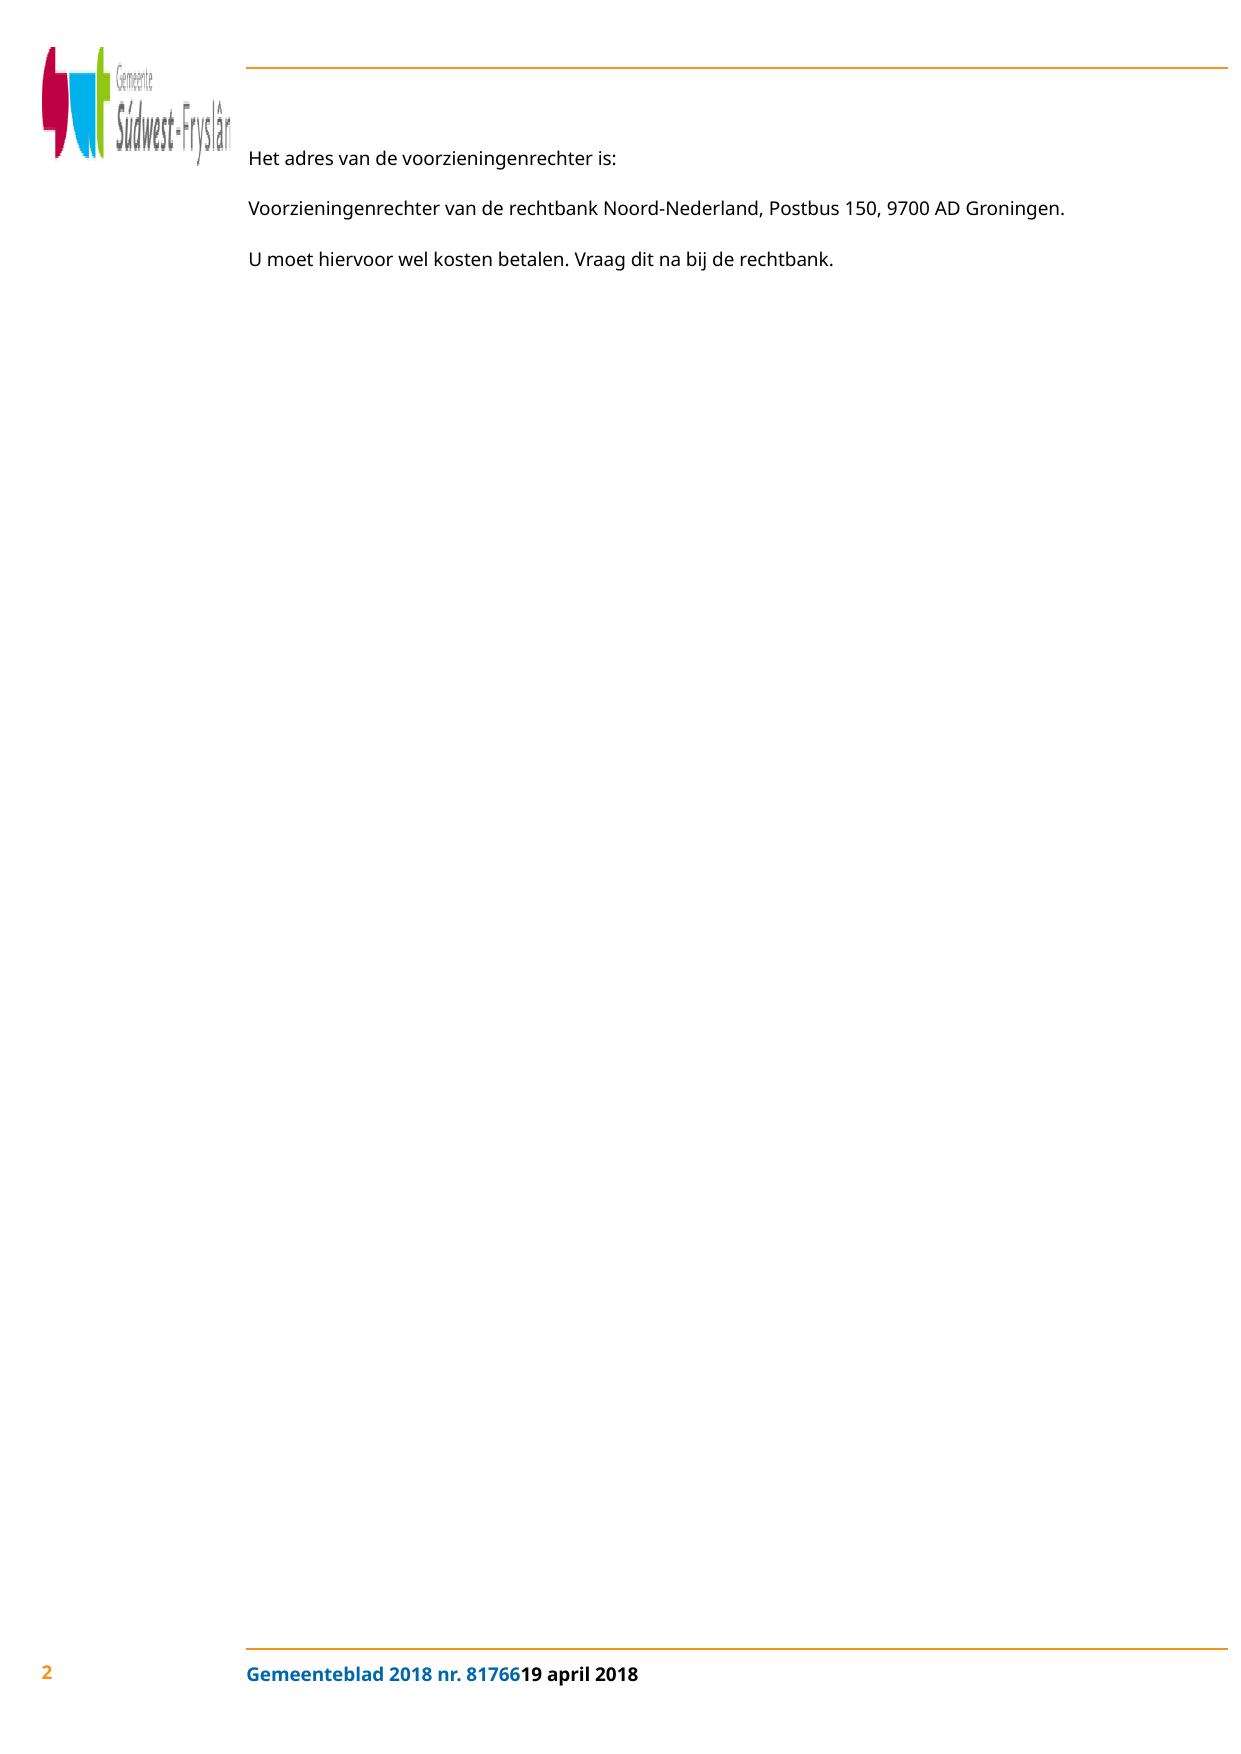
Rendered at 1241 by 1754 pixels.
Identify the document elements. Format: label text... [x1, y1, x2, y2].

text Het adres van de voorzieningenrechter is: [248, 145, 1152, 171]
text Voorzieningenrechter van de rechtbank Noord-Nederland, Postbus 150, 9700 AD Groningen. [248, 196, 1152, 221]
text U moet hiervoor wel kosten betalen. Vraag dit na bij de rechtbank. [248, 246, 1152, 272]
picture [41, 47, 231, 172]
